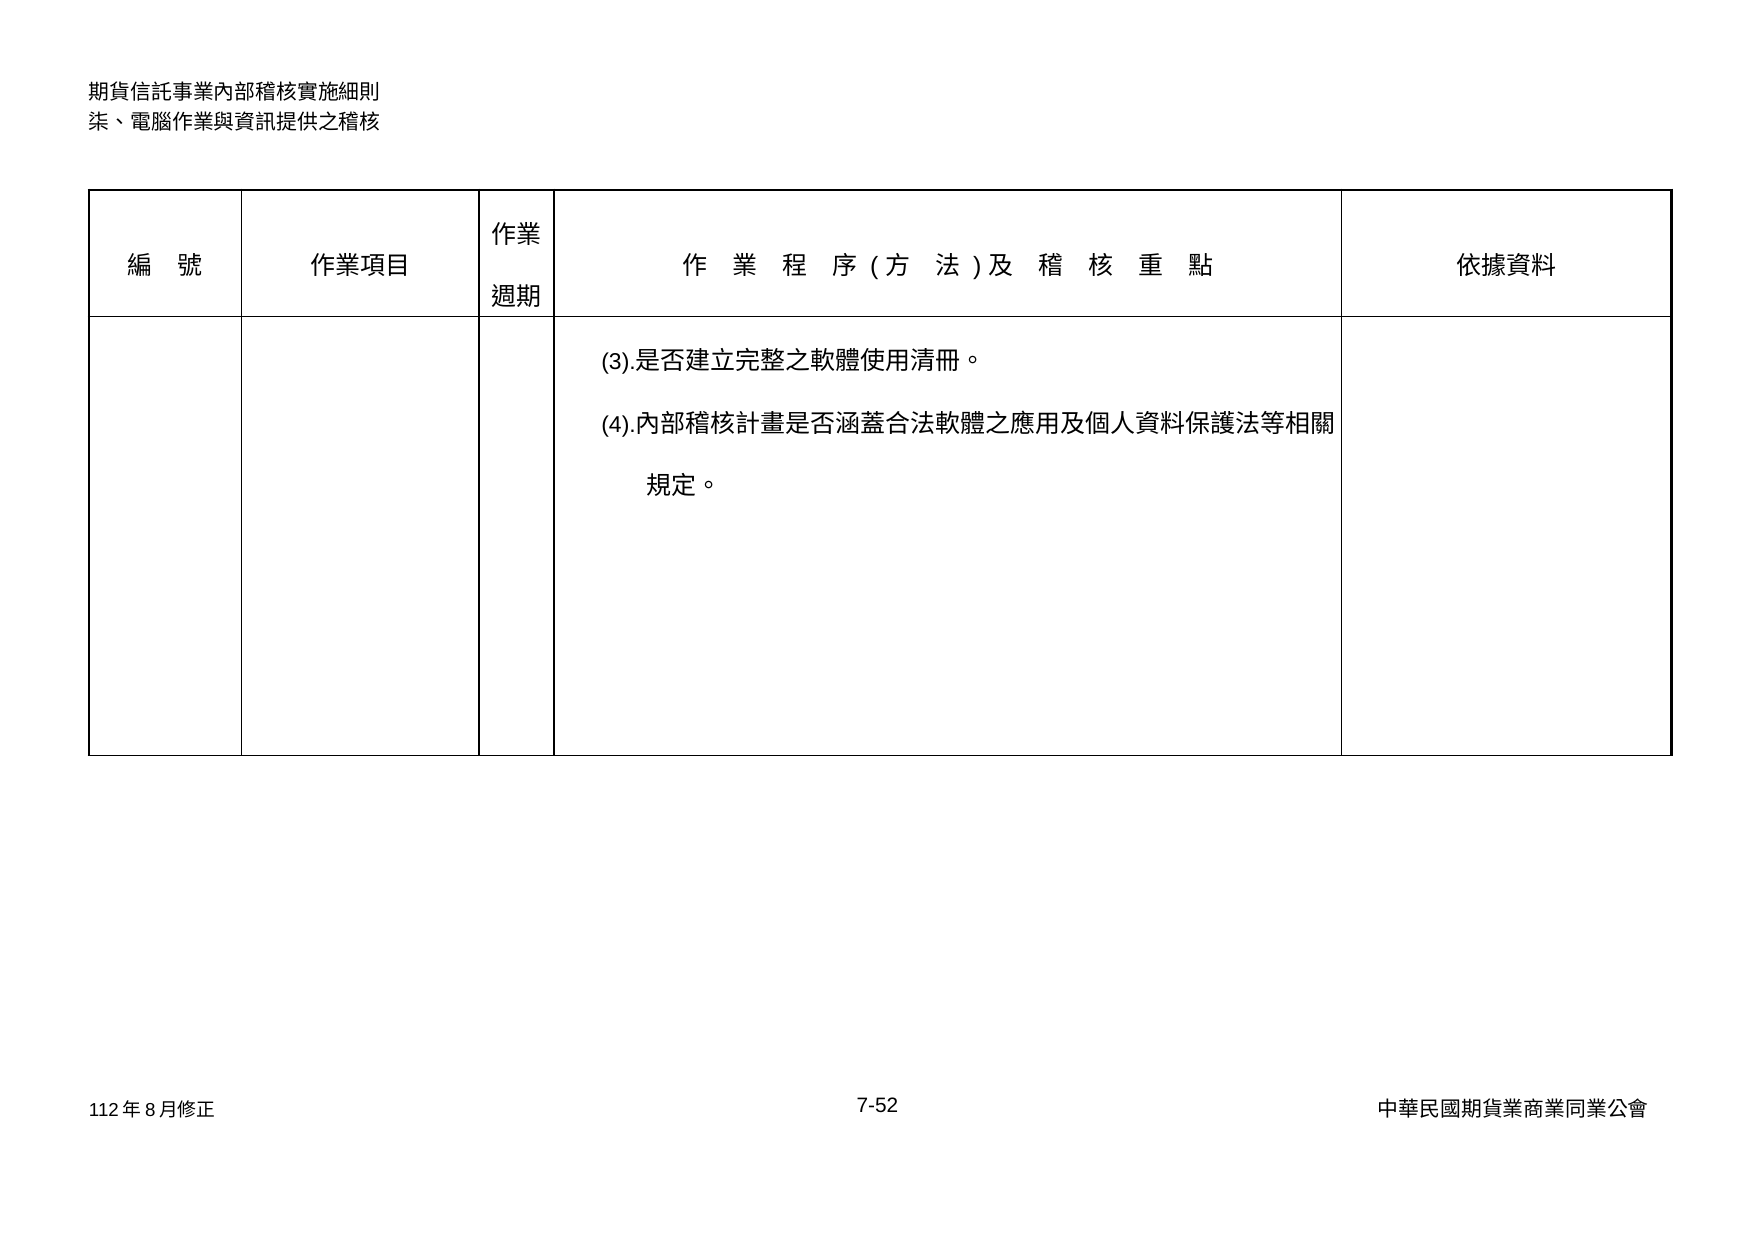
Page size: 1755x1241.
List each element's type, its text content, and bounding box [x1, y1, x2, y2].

table_cell [1342, 317, 1670, 755]
table_header 編 號 [90, 191, 241, 316]
table_header 依據資料 [1342, 191, 1670, 316]
table_header 作 業 程 序 ( 方 法 ) 及 稽 核 重 點 [555, 191, 1341, 316]
table_cell [480, 317, 553, 755]
table_cell [90, 317, 241, 755]
table_header 作業項目 [242, 191, 478, 316]
table_cell 資訊安全政策 是否依據相關法令規定及公司業務需求，訂定資訊安全政策。 所訂定之資訊安全政策，是否經管理階層核准，並正式發布要求所有員工共同遵守。 訂定之資訊安全政策，是否至少每年評估乙次，並留存相關紀錄。 公司每年是否將前一年度資訊安全整體執行情形，由資訊安全長或負責資訊安全之最高主管與董事長、總經理、稽核主管聯名出具「證券暨期貨市場各服務事業建立內部控制制度處理準則」第二十四條規定之內部控制制度聲明書，於會計年度終了後三個月內提報董事會通過，並將該聲明書內容揭露於主管機關指定之申報網站。 建立資訊安全組織 是否指定副總經理或高層主管人員成立跨單位組織負責規劃、執行及推動資訊安全管理事項、風險評估、及安全分級。 公司是否視資訊安全管理需要及所屬資安分級，指定專人或專責單位負責規劃與執行資訊安全工作，且資訊安全專責人員及專責主管每年是否定期參加十五小時以上資訊安全專業課程訓練或職能訓練並通過評量。其他使用資訊系統之從業人員，每年是否至少接受三小時以上資訊安全宣導課程。 人員安全與管理 員工皆是否填具保密切結書；離職時應取消其識別碼，並收繳其通行證、卡及相關證件。 是否依員工職務層級施予適當的資訊安全教育訓練，每年並達內部所定之訓練時數，並留存紀錄。 是否落實個人資訊設備之控管。 資產分類與控管 是否製作所有與每一資訊系統相關之重要資產清冊並隨時更新。 是否制定一套與組織採用之分類方式相符之資訊標示與處理流程。 是否訂定資訊安全分級標準，並對各類資產做相對之控管。 內部稽核及其他 稽核人員是否受過適當之稽核訓練。 是否依照內部控制制度之電腦作業與資訊提供循環排定內部稽核計畫，並按計畫執行查核。 是否建立完整之軟體使用清冊。 內部稽核計畫是否涵蓋合法軟體之應用及個人資料保護法等相關規定。 [555, 317, 1341, 755]
table_header 作業 週期 [480, 191, 553, 316]
table_cell [242, 317, 478, 755]
